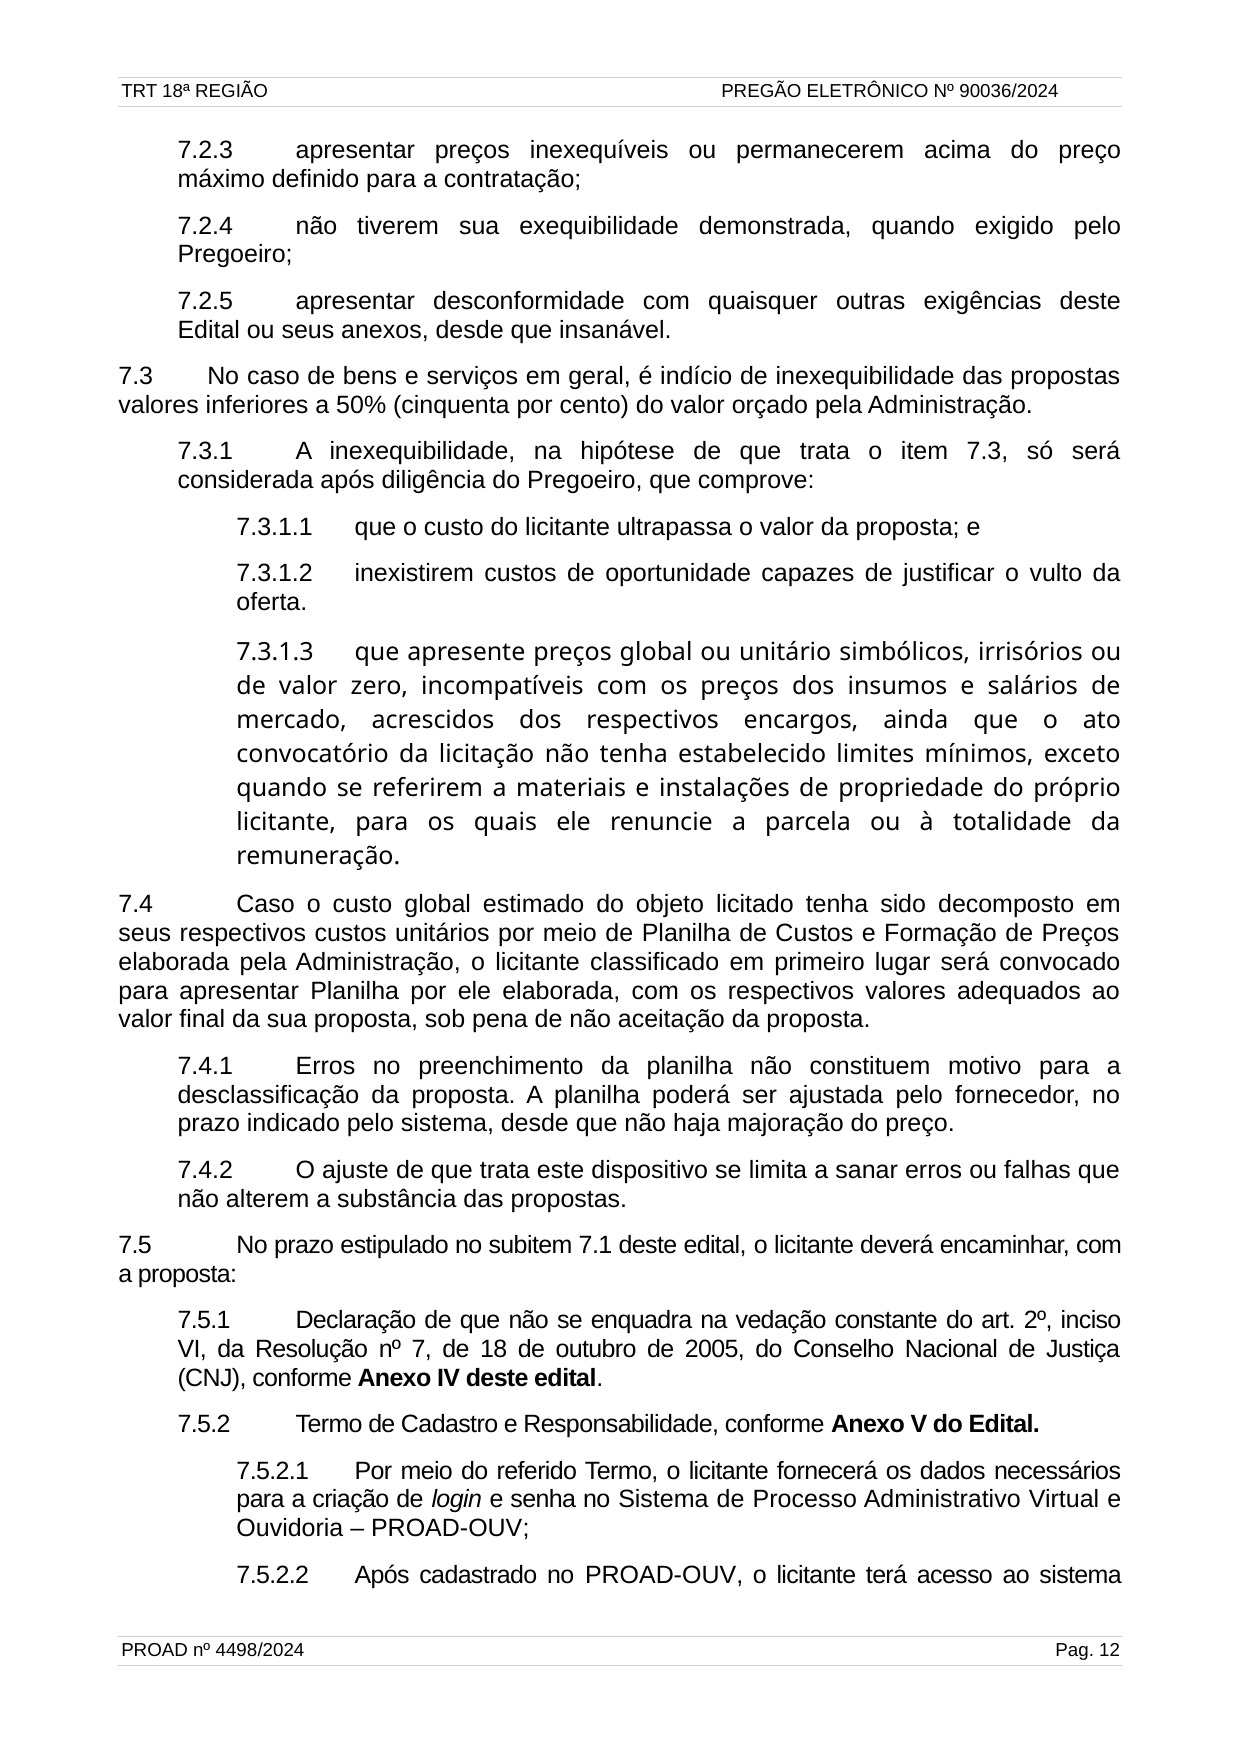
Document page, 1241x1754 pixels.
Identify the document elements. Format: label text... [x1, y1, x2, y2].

text 7.5 No prazo estipulado no subitem 7.1 deste edital, o licitante deverá encaminhar, com a proposta: [118, 1230, 1122, 1287]
text 7.2.4 não tiverem sua exequibilidade demonstrada, quando exigido pelo Pregoeiro; [177, 211, 1122, 268]
text 7.4.1 Erros no preenchimento da planilha não constituem motivo para a desclassificação da proposta. A planilha poderá ser ajustada pelo fornecedor, no prazo indicado pelo sistema, desde que não haja majoração do preço. [177, 1051, 1122, 1137]
text 7.2.3 apresentar preços inexequíveis ou permanecerem acima do preço máximo definido para a contratação; [177, 136, 1122, 193]
text 7.5.1 Declaração de que não se enquadra na vedação constante do art. 2º, inciso VI, da Resolução nº 7, de 18 de outubro de 2005, do Conselho Nacional de Justiça (CNJ), conforme Anexo IV deste edital. [177, 1305, 1122, 1391]
text 7.4.2 O ajuste de que trata este dispositivo se limita a sanar erros ou falhas que não alterem a substância das propostas. [177, 1155, 1122, 1212]
text 7.3 No caso de bens e serviços em geral, é indício de inexequibilidade das propostas valores inferiores a 50% (cinquenta por cento) do valor orçado pela Administração. [118, 361, 1122, 419]
text 7.4 Caso o custo global estimado do objeto licitado tenha sido decomposto em seus respectivos custos unitários por meio de Planilha de Custos e Formação de Preços elaborada pela Administração, o licitante classificado em primeiro lugar será convocado para apresentar Planilha por ele elaborada, com os respectivos valores adequados ao valor final da sua proposta, sob pena de não aceitação da proposta. [118, 889, 1122, 1033]
text 7.5.2.2 Após cadastrado no PROAD-OUV, o licitante terá acesso ao sistema [236, 1559, 1122, 1588]
text 7.5.2.1 Por meio do referido Termo, o licitante fornecerá os dados necessários para a criação de login e senha no Sistema de Processo Administrativo Virtual e Ouvidoria – PROAD-OUV; [236, 1456, 1122, 1542]
text 7.3.1 A inexequibilidade, na hipótese de que trata o item 7.3, só será considerada após diligência do Pregoeiro, que comprove: [177, 436, 1122, 494]
text 7.2.5 apresentar desconformidade com quaisquer outras exigências deste Edital ou seus anexos, desde que insanável. [177, 286, 1122, 343]
text 7.3.1.2 inexistirem custos de oportunidade capazes de justificar o vulto da oferta. [236, 558, 1122, 616]
text 7.5.2 Termo de Cadastro e Responsabilidade, conforme Anexo V do Edital. [177, 1409, 1122, 1438]
text 7.3.1.1 que o custo do licitante ultrapassa o valor da proposta; e [236, 512, 1122, 540]
text 7.3.1.3 que apresente preços global ou unitário simbólicos, irrisórios ou de valor zero, incompatíveis com os preços dos insumos e salários de mercado, acrescidos dos respectivos encargos, ainda que o ato convocatório da licitação não tenha estabelecido limites mínimos, exceto quando se referirem a materiais e instalações de propriedade do próprio licitante, para os quais ele renuncie a parcela ou à totalidade da remuneração. [236, 633, 1122, 872]
